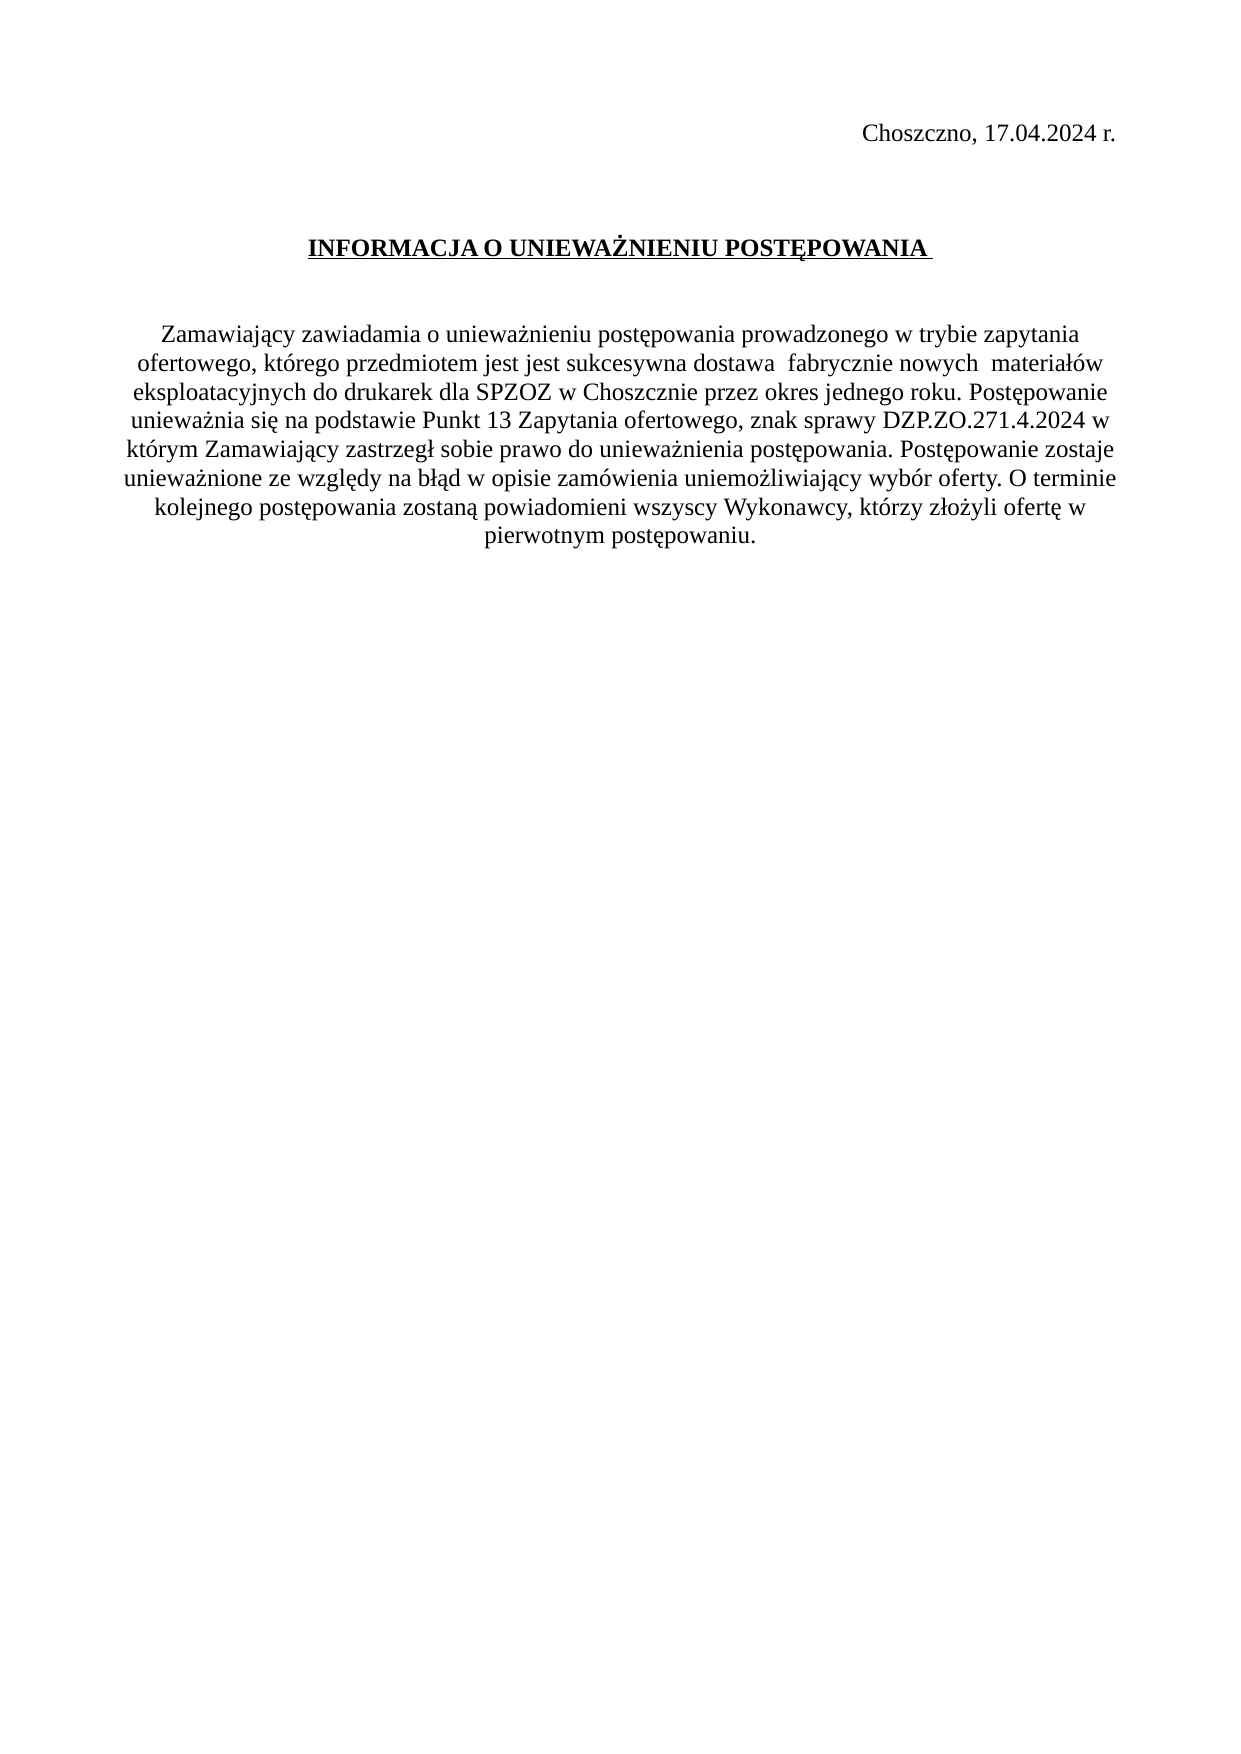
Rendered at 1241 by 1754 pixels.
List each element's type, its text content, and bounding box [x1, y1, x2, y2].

text Zamawiający zawiadamia o unieważnieniu postępowania prowadzonego w trybie zapytania ofertowego, którego przedmiotem jest jest sukcesywna dostawa fabrycznie nowych materiałów eksploatacyjnych do drukarek dla SPZOZ w Choszcznie przez okres jednego roku. Postępowanie unieważnia się na podstawie Punkt 13 Zapytania ofertowego, znak sprawy DZP.ZO.271.4.2024 w którym Zamawiający zastrzegł sobie prawo do unieważnienia postępowania. Postępowanie zostaje unieważnione ze względy na błąd w opisie zamówienia uniemożliwiający wybór oferty. O terminie kolejnego postępowania zostaną powiadomieni wszyscy Wykonawcy, którzy złożyli ofertę w pierwotnym postępowaniu. [118, 319, 1122, 549]
text Choszczno, 17.04.2024 r. [118, 118, 1122, 147]
text INFORMACJA O UNIEWAŻNIENIU POSTĘPOWANIA [118, 233, 1122, 262]
